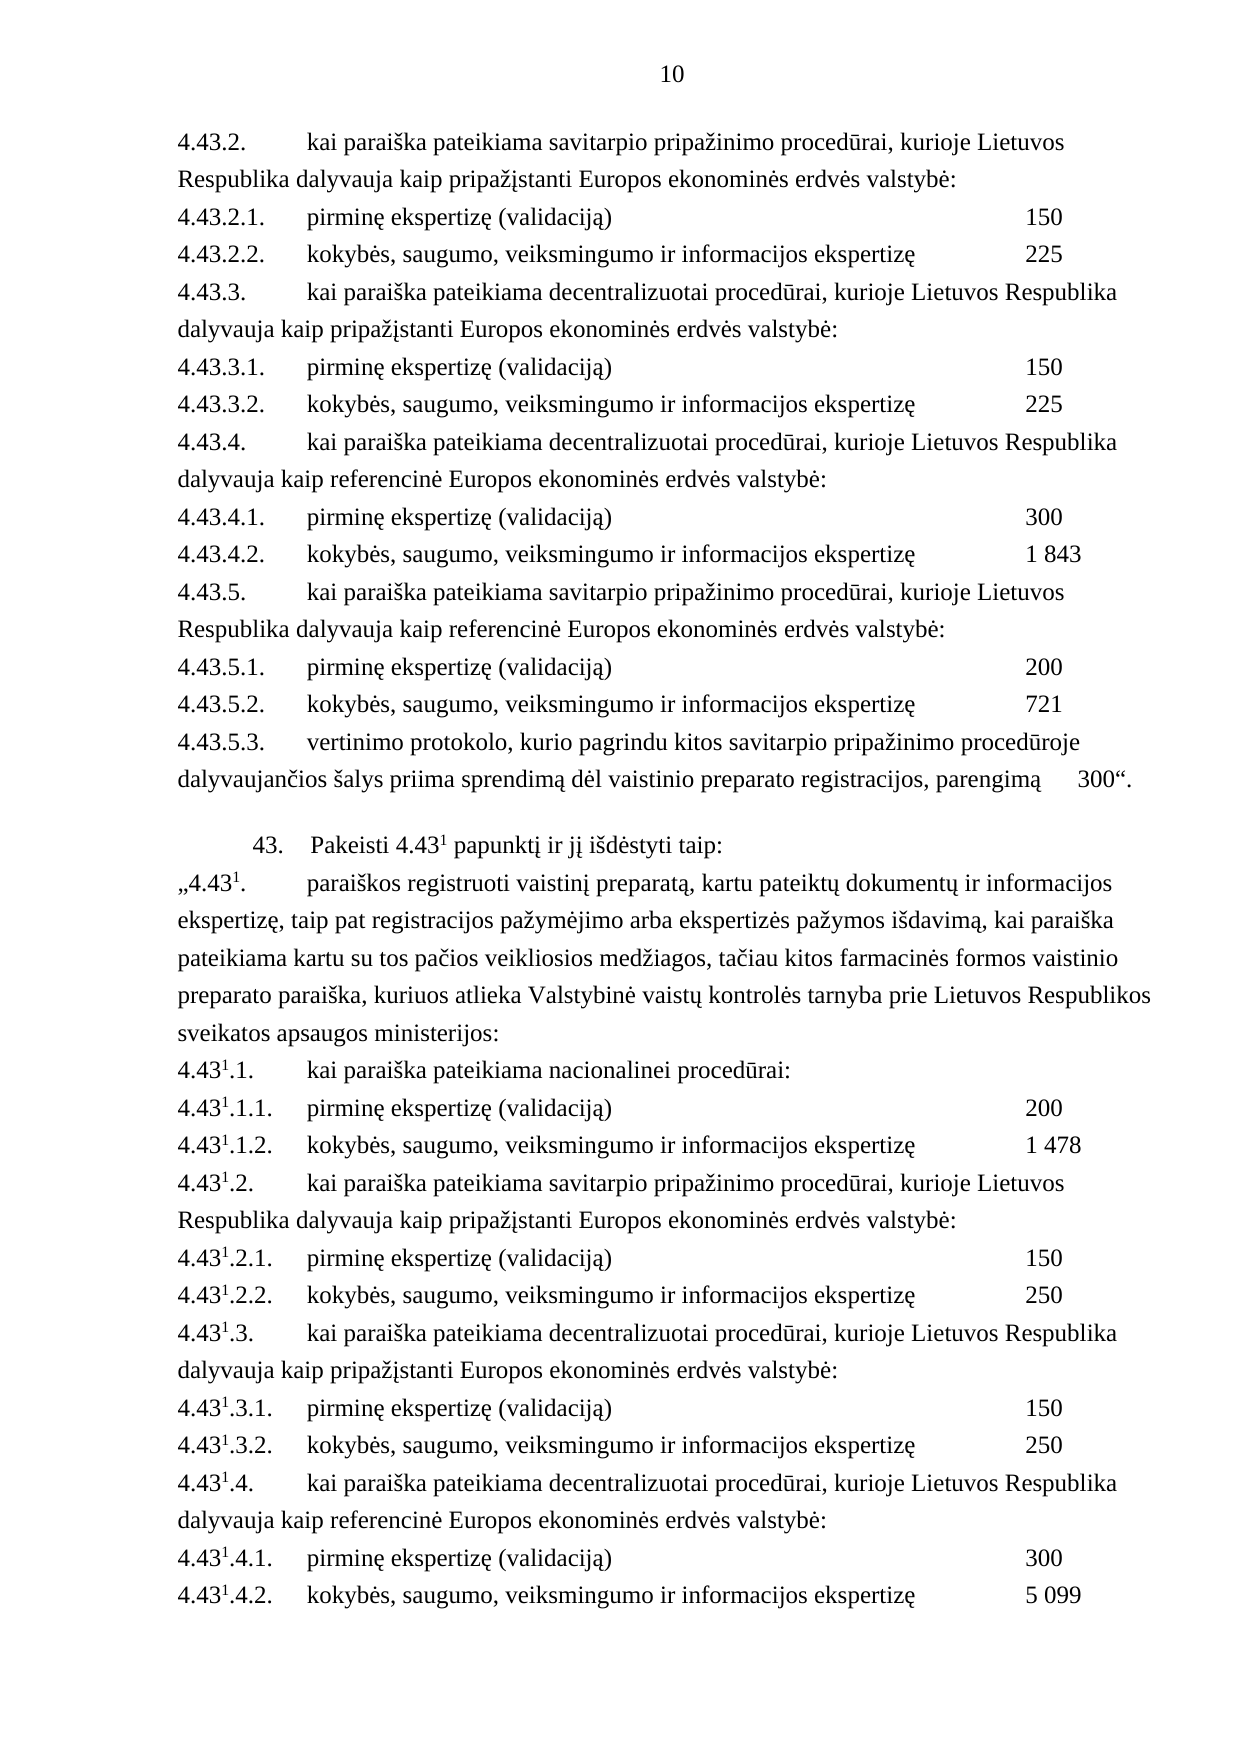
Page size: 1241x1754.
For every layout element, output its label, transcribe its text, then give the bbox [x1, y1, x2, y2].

text 4.431.1. kai paraiška pateikiama nacionalinei procedūrai: [177, 1047, 1167, 1084]
text 4.43.4.1. pirminę ekspertizę (validaciją) 300 [177, 493, 1167, 531]
text 4.431.1.2. kokybės, saugumo, veiksmingumo ir informacijos ekspertizę 1 478 [177, 1122, 1167, 1159]
text 4.43.4.2. kokybės, saugumo, veiksmingumo ir informacijos ekspertizę 1 843 [177, 531, 1167, 568]
text 4.43.2. kai paraiška pateikiama savitarpio pripažinimo procedūrai, kurioje Lietuvos Respublika dalyvauja kaip pripažįstanti Europos ekonominės erdvės valstybė: [177, 118, 1167, 193]
text 4.43.3. kai paraiška pateikiama decentralizuotai procedūrai, kurioje Lietuvos Respublika dalyvauja kaip pripažįstanti Europos ekonominės erdvės valstybė: [177, 268, 1167, 343]
text 4.431.3.2. kokybės, saugumo, veiksmingumo ir informacijos ekspertizę 250 [177, 1422, 1167, 1459]
text 4.43.5.2. kokybės, saugumo, veiksmingumo ir informacijos ekspertizę 721 [177, 681, 1167, 718]
text 4.43.3.1. pirminę ekspertizę (validaciją) 150 [177, 343, 1167, 381]
text 4.431.4.1. pirminę ekspertizę (validaciją) 300 [177, 1534, 1167, 1572]
text 4.43.4. kai paraiška pateikiama decentralizuotai procedūrai, kurioje Lietuvos Respublika dalyvauja kaip referencinė Europos ekonominės erdvės valstybė: [177, 418, 1167, 493]
text 4.431.3. kai paraiška pateikiama decentralizuotai procedūrai, kurioje Lietuvos Respublika dalyvauja kaip pripažįstanti Europos ekonominės erdvės valstybė: [177, 1309, 1167, 1384]
text 4.431.2. kai paraiška pateikiama savitarpio pripažinimo procedūrai, kurioje Lietuvos Respublika dalyvauja kaip pripažįstanti Europos ekonominės erdvės valstybė: [177, 1159, 1167, 1234]
text 4.43.2.2. kokybės, saugumo, veiksmingumo ir informacijos ekspertizę 225 [177, 231, 1167, 268]
text 4.43.5.1. pirminę ekspertizę (validaciją) 200 [177, 643, 1167, 681]
text 4.43.5.3. vertinimo protokolo, kurio pagrindu kitos savitarpio pripažinimo procedūroje dalyvaujančios šalys priima sprendimą dėl vaistinio preparato registracijos, parengimą 300“. [177, 718, 1167, 793]
text „4.431. paraiškos registruoti vaistinį preparatą, kartu pateiktų dokumentų ir informacijos ekspertizę, taip pat registracijos pažymėjimo arba ekspertizės pažymos išdavimą, kai paraiška pateikiama kartu su tos pačios veikliosios medžiagos, tačiau kitos farmacinės formos vaistinio preparato paraiška, kuriuos atlieka Valstybinė vaistų kontrolės tarnyba prie Lietuvos Respublikos sveikatos apsaugos ministerijos: [177, 859, 1167, 1047]
text 4.431.2.2. kokybės, saugumo, veiksmingumo ir informacijos ekspertizę 250 [177, 1272, 1167, 1309]
text 4.43.2.1. pirminę ekspertizę (validaciją) 150 [177, 193, 1167, 231]
text 4.43.5. kai paraiška pateikiama savitarpio pripažinimo procedūrai, kurioje Lietuvos Respublika dalyvauja kaip referencinė Europos ekonominės erdvės valstybė: [177, 568, 1167, 643]
text 43. Pakeisti 4.431 papunktį ir jį išdėstyti taip: [177, 822, 1167, 859]
text 4.43.3.2. kokybės, saugumo, veiksmingumo ir informacijos ekspertizę 225 [177, 381, 1167, 418]
text 4.431.1.1. pirminę ekspertizę (validaciją) 200 [177, 1084, 1167, 1122]
text 4.431.4.2. kokybės, saugumo, veiksmingumo ir informacijos ekspertizę 5 099 [177, 1572, 1167, 1609]
text 4.431.3.1. pirminę ekspertizę (validaciją) 150 [177, 1384, 1167, 1422]
text 4.431.4. kai paraiška pateikiama decentralizuotai procedūrai, kurioje Lietuvos Respublika dalyvauja kaip referencinė Europos ekonominės erdvės valstybė: [177, 1459, 1167, 1534]
text 4.431.2.1. pirminę ekspertizę (validaciją) 150 [177, 1234, 1167, 1272]
